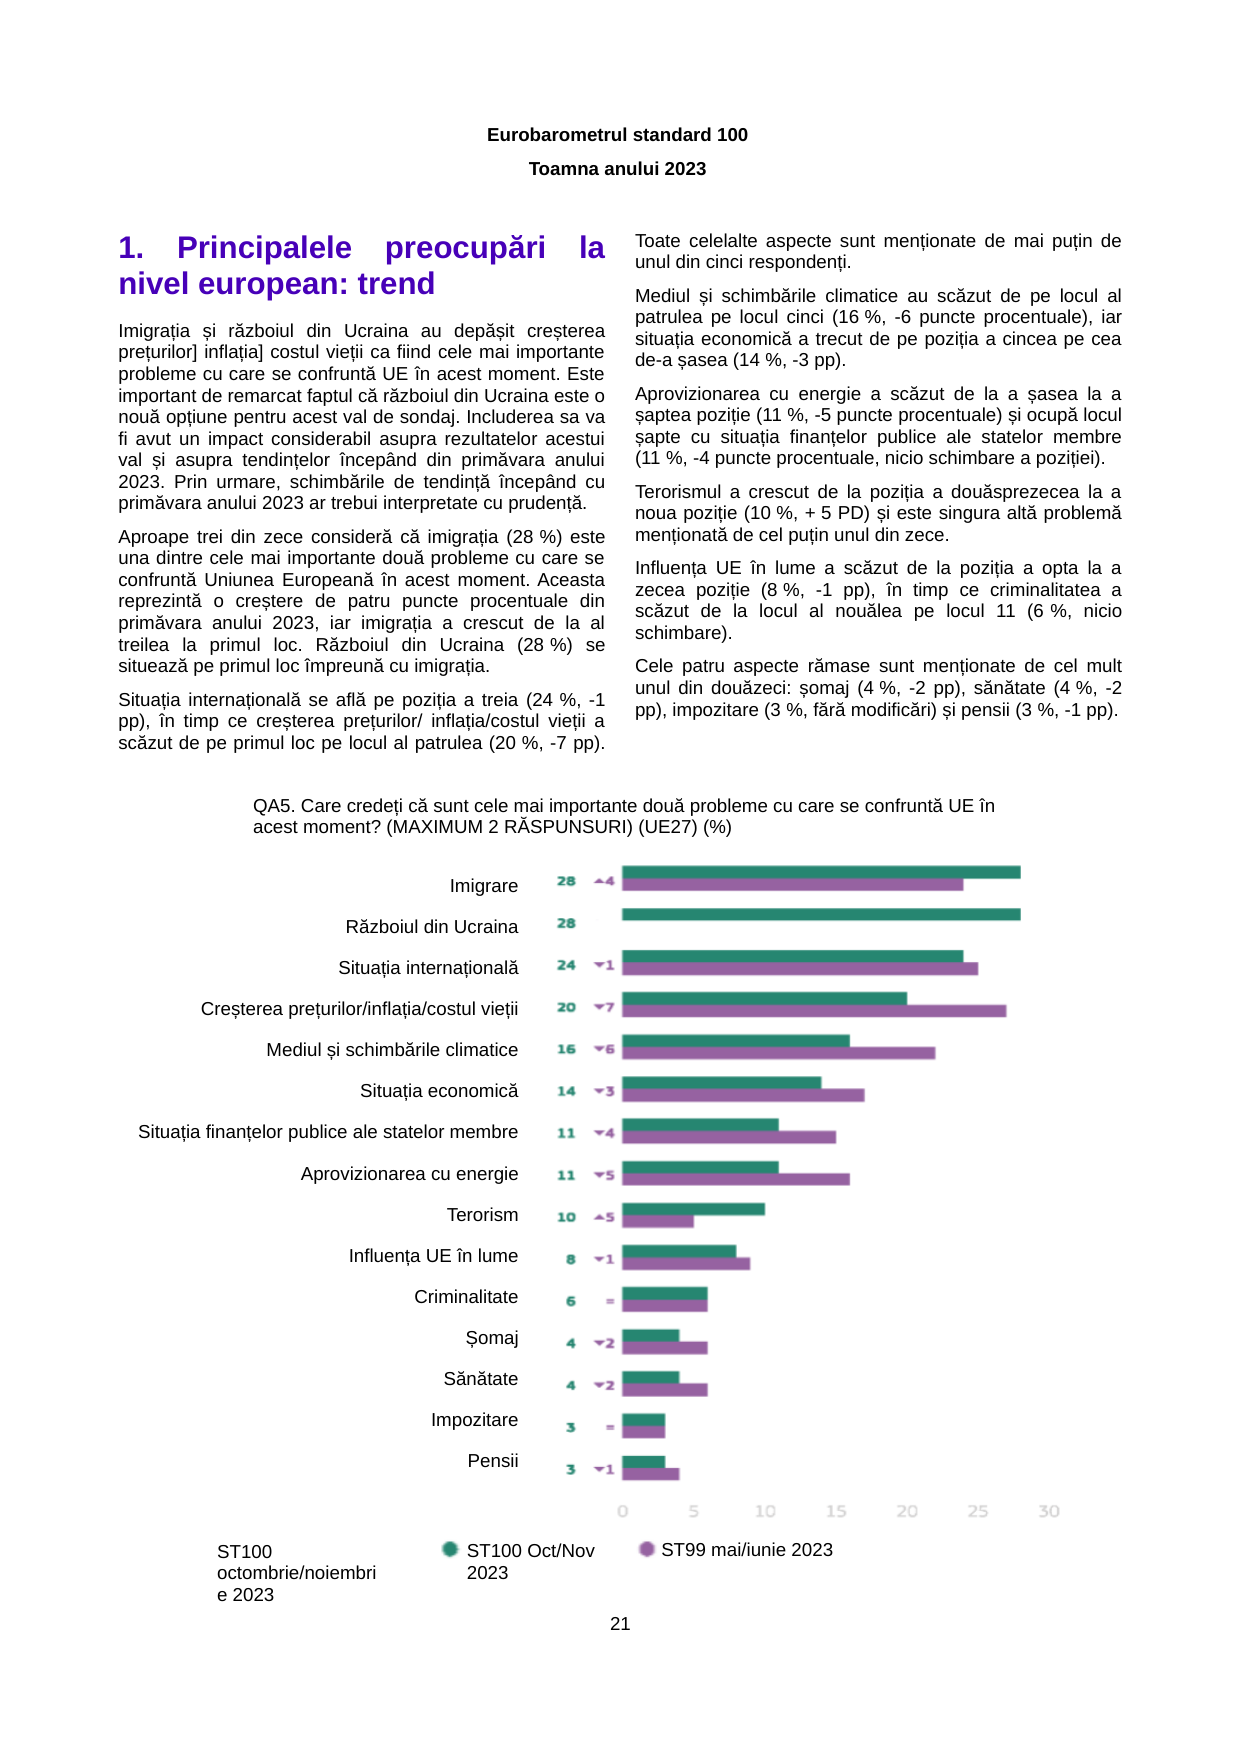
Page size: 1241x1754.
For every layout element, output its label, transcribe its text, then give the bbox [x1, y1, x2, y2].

text Terorismul a crescut de la poziția a douăsprezecea la a noua poziție (10 %, + 5 PD) și este singura altă problemă menționată de cel puțin unul din zece. [635, 481, 1122, 545]
text Aprovizionarea cu energie a scăzut de la a șasea la a șaptea poziție (11 %, -5 puncte procentuale) și ocupă locul șapte cu situația finanțelor publice ale statelor membre (11 %, -4 puncte procentuale, nicio schimbare a poziției). [635, 382, 1122, 469]
subtitle 1. Principalele preocupări la nivel european: trend [118, 229, 605, 301]
text Cele patru aspecte rămase sunt menționate de cel mult unul din douăzeci: șomaj (4 %, -2 pp), sănătate (4 %, -2 pp), impozitare (3 %, fără modificări) și pensii (3 %, -1 pp). [635, 655, 1122, 720]
picture [433, 1535, 666, 1559]
text Imigrația și războiul din Ucraina au depășit creșterea prețurilor] inflația] costul vieții ca fiind cele mai importante probleme cu care se confruntă UE în acest moment. Este important de remarcat faptul că războiul din Ucraina este o nouă opțiune pentru acest val de sondaj. Includerea sa va fi avut un impact considerabil asupra rezultatelor acestui val și asupra tendințelor începând din primăvara anului 2023. Prin urmare, schimbările de tendință începând cu primăvara anului 2023 ar trebui interpretate cu prudență. [118, 320, 605, 514]
text Mediul și schimbările climatice au scăzut de pe locul al patrulea pe locul cinci (16 %, -6 puncte procentuale), iar situația economică a trecut de pe poziția a cincea pe cea de-a șasea (14 %, -3 pp). [635, 284, 1122, 371]
text Situația internațională se află pe poziția a treia (24 %, -1 pp), în timp ce creșterea prețurilor/ inflația/costul vieții a scăzut de pe primul loc pe locul al patrulea (20 %, -7 pp). [118, 688, 605, 753]
picture [555, 849, 1067, 1523]
text Influența UE în lume a scăzut de la poziția a opta la a zecea poziție (8 %, -1 pp), în timp ce criminalitatea a scăzut de la locul al nouălea pe locul 11 (6 %, nicio schimbare). [635, 557, 1122, 643]
text Toate celelalte aspecte sunt menționate de mai puțin de unul din cinci respondenți. [635, 229, 1122, 272]
text Aproape trei din zece consideră că imigrația (28 %) este una dintre cele mai importante două probleme cu care se confruntă Uniunea Europeană în acest moment. Aceasta reprezintă o creștere de patru puncte procentuale din primăvara anului 2023, iar imigrația a crescut de la al treilea la primul loc. Războiul din Ucraina (28 %) se situează pe primul loc împreună cu imigrația. [118, 526, 605, 677]
